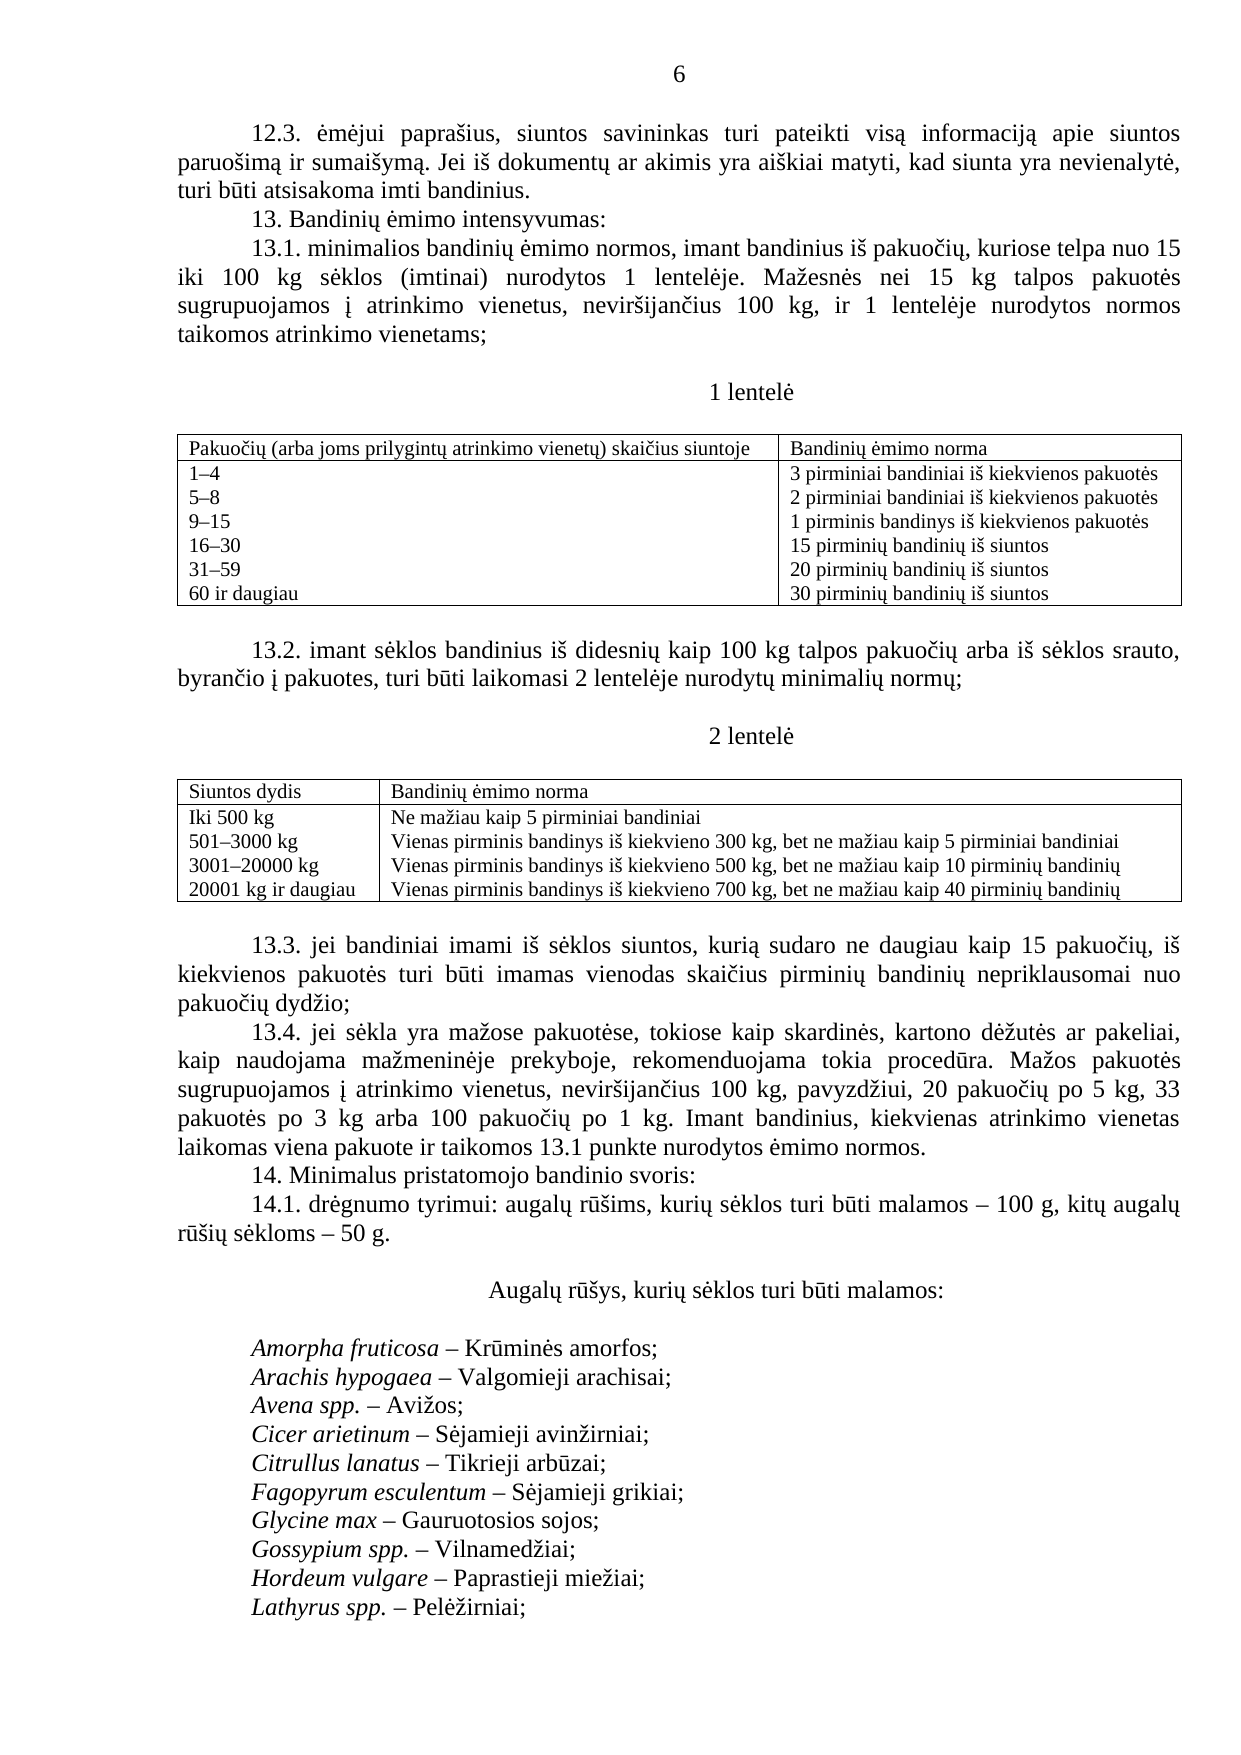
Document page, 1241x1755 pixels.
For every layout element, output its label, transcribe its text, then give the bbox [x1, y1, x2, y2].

text 12.3. ėmėjui paprašius, siuntos savininkas turi pateikti visą informaciją apie siuntos paruošimą ir sumaišymą. Jei iš dokumentų ar akimis yra aiškiai matyti, kad siunta yra nevienalytė, turi būti atsisakoma imti bandinius. [177, 118, 1181, 204]
table_cell Ne mažiau kaip 5 pirminiai bandiniai [380, 805, 1181, 829]
text 1 lentelė [177, 377, 1181, 406]
table_cell 5–8 [178, 485, 778, 509]
table_header Pakuočių (arba joms prilygintų atrinkimo vienetų) skaičius siuntoje [178, 435, 778, 459]
table_cell 9–15 [178, 509, 778, 533]
text 14.1. drėgnumo tyrimui: augalų rūšims, kurių sėklos turi būti malamos – 100 g, kitų augalų rūšių sėkloms – 50 g. [177, 1189, 1181, 1247]
table_header Siuntos dydis [178, 780, 379, 803]
text Arachis hypogaea – Valgomieji arachisai; [177, 1362, 1181, 1391]
text Amorpha fruticosa – Krūminės amorfos; [177, 1333, 1181, 1362]
table_header Bandinių ėmimo norma [779, 435, 1181, 459]
table_cell 1–4 [178, 461, 778, 484]
text 13. Bandinių ėmimo intensyvumas: [177, 204, 1181, 233]
table_cell Iki 500 kg [178, 805, 379, 829]
table_cell 31–59 [178, 557, 778, 581]
text 2 lentelė [177, 721, 1181, 750]
text Lathyrus spp. – Pelėžirniai; [177, 1592, 1181, 1621]
text Cicer arietinum – Sėjamieji avinžirniai; [177, 1419, 1181, 1448]
table_cell 20 pirminių bandinių iš siuntos [779, 557, 1181, 581]
table_cell 15 pirminių bandinių iš siuntos [779, 533, 1181, 557]
text 13.4. jei sėkla yra mažose pakuotėse, tokiose kaip skardinės, kartono dėžutės ar pakeliai, kaip naudojama mažmeninėje prekyboje, rekomenduojama tokia procedūra. Mažos pakuotės sugrupuojamos į atrinkimo vienetus, neviršijančius 100 kg, pavyzdžiui, 20 pakuočių po 5 kg, 33 pakuotės po 3 kg arba 100 pakuočių po 1 kg. Imant bandinius, kiekvienas atrinkimo vienetas laikomas viena pakuote ir taikomos 13.1 punkte nurodytos ėmimo normos. [177, 1017, 1181, 1161]
table_cell 60 ir daugiau [178, 581, 778, 605]
text 13.1. minimalios bandinių ėmimo normos, imant bandinius iš pakuočių, kuriose telpa nuo 15 iki 100 kg sėklos (imtinai) nurodytos 1 lentelėje. Mažesnės nei 15 kg talpos pakuotės sugrupuojamos į atrinkimo vienetus, neviršijančius 100 kg, ir 1 lentelėje nurodytos normos taikomos atrinkimo vienetams; [177, 233, 1181, 348]
text Glycine max – Gauruotosios sojos; [177, 1506, 1181, 1534]
text 13.3. jei bandiniai imami iš sėklos siuntos, kurią sudaro ne daugiau kaip 15 pakuočių, iš kiekvienos pakuotės turi būti imamas vienodas skaičius pirminių bandinių nepriklausomai nuo pakuočių dydžio; [177, 931, 1181, 1017]
table_cell Vienas pirminis bandinys iš kiekvieno 300 kg, bet ne mažiau kaip 5 pirminiai bandiniai [380, 829, 1181, 853]
table_cell 1 pirminis bandinys iš kiekvienos pakuotės [779, 509, 1181, 533]
table_cell Vienas pirminis bandinys iš kiekvieno 500 kg, bet ne mažiau kaip 10 pirminių bandinių [380, 853, 1181, 877]
text Citrullus lanatus – Tikrieji arbūzai; [177, 1448, 1181, 1477]
table_cell 30 pirminių bandinių iš siuntos [779, 581, 1181, 605]
text 13.2. imant sėklos bandinius iš didesnių kaip 100 kg talpos pakuočių arba iš sėklos srauto, byrančio į pakuotes, turi būti laikomasi 2 lentelėje nurodytų minimalių normų; [177, 635, 1181, 692]
table_cell 3 pirminiai bandiniai iš kiekvienos pakuotės [779, 461, 1181, 484]
table_cell Vienas pirminis bandinys iš kiekvieno 700 kg, bet ne mažiau kaip 40 pirminių bandinių [380, 877, 1181, 901]
text Fagopyrum esculentum – Sėjamieji grikiai; [177, 1477, 1181, 1506]
table_cell 3001–20000 kg [178, 853, 379, 877]
table_header Bandinių ėmimo norma [380, 780, 1181, 803]
table_cell 20001 kg ir daugiau [178, 877, 379, 901]
text Augalų rūšys, kurių sėklos turi būti malamos: [177, 1276, 1181, 1304]
text Gossypium spp. – Vilnamedžiai; [177, 1534, 1181, 1563]
text 14. Minimalus pristatomojo bandinio svoris: [177, 1161, 1181, 1189]
table_cell 16–30 [178, 533, 778, 557]
table_cell 2 pirminiai bandiniai iš kiekvienos pakuotės [779, 485, 1181, 509]
table_cell 501–3000 kg [178, 829, 379, 853]
text Avena spp. – Avižos; [177, 1391, 1181, 1419]
text Hordeum vulgare – Paprastieji miežiai; [177, 1563, 1181, 1592]
